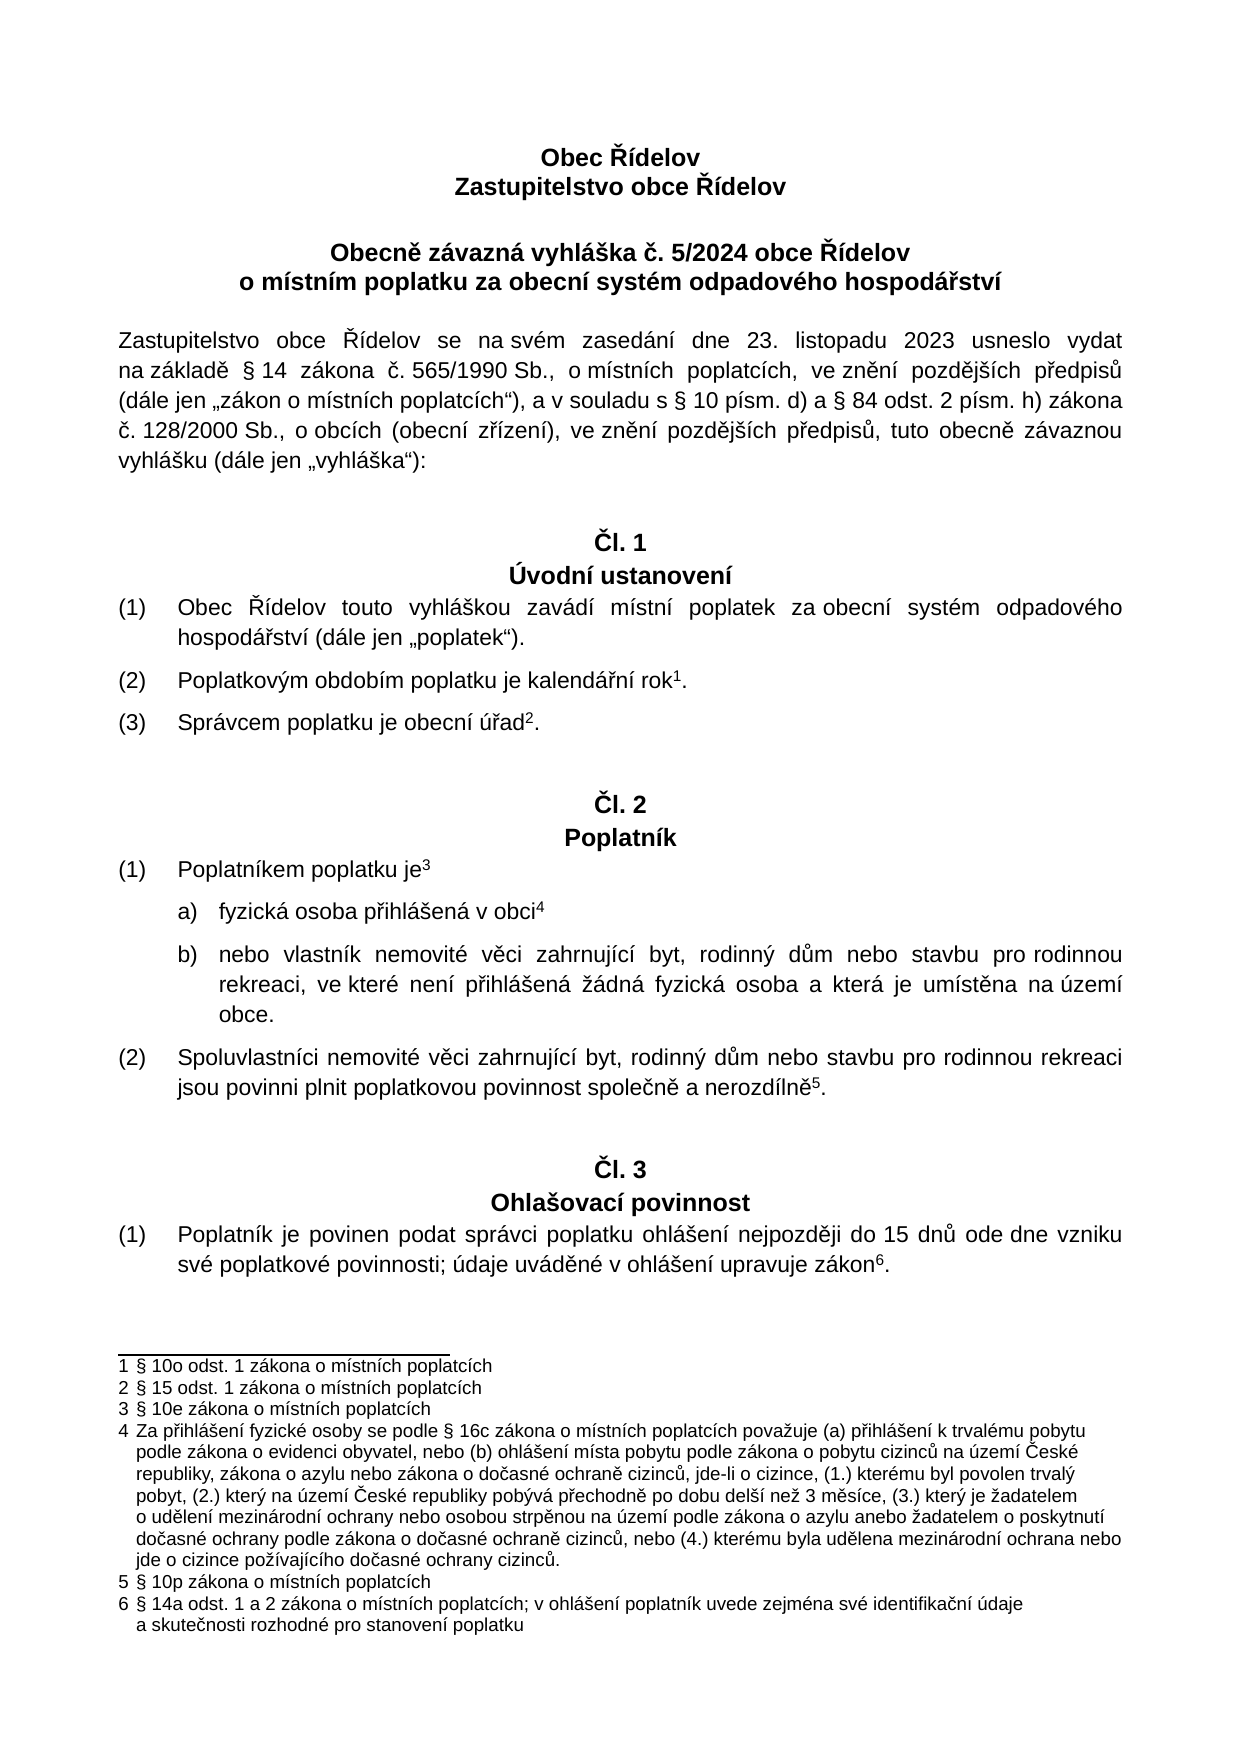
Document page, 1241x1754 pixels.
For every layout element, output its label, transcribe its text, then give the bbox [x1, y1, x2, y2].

list Spoluvlastníci nemovité věci zahrnující byt, rodinný dům nebo stavbu pro rodinnou rekreaci jsou povinni plnit poplatkovou povinnost společně a nerozdílně. [118, 1044, 1122, 1101]
subtitle Čl. 2 Poplatník [118, 789, 1122, 851]
list § 10o odst. 1 zákona o místních poplatcích [118, 1355, 1122, 1377]
list § 15 odst. 1 zákona o místních poplatcích [118, 1377, 1122, 1398]
list § 10e zákona o místních poplatcích [118, 1398, 1122, 1420]
list § 14a odst. 1 a 2 zákona o místních poplatcích; v ohlášení poplatník uvede zejména své identifikační údaje a skutečnosti rozhodné pro stanovení poplatku [118, 1592, 1122, 1635]
subtitle Čl. 1 Úvodní ustanovení [118, 528, 1122, 589]
text Obec Řídelov Zastupitelstvo obce Řídelov [118, 143, 1122, 201]
subtitle Obecně závazná vyhláška č. 5/2024 obce Řídelov o místním poplatku za obecní systém odpadového hospodářství [118, 238, 1122, 295]
list § 10p zákona o místních poplatcích [118, 1571, 1122, 1592]
list Správcem poplatku je obecní úřad. [118, 709, 1122, 736]
list Za přihlášení fyzické osoby se podle § 16c zákona o místních poplatcích považuje (a) přihlášení k trvalému pobytu podle zákona o evidenci obyvatel, nebo (b) ohlášení místa pobytu podle zákona o pobytu cizinců na území České republiky, zákona o azylu nebo zákona o dočasné ochraně cizinců, jde-li o cizince, (1.) kterému byl povolen trvalý pobyt, (2.) který na území České republiky pobývá přechodně po dobu delší než 3 měsíce, (3.) který je žadatelem o udělení mezinárodní ochrany nebo osobou strpěnou na území podle zákona o azylu anebo žadatelem o poskytnutí dočasné ochrany podle zákona o dočasné ochraně cizinců, nebo (4.) kterému byla udělena mezinárodní ochrana nebo jde o cizince požívajícího dočasné ochrany cizinců. [118, 1420, 1122, 1571]
list Poplatkovým obdobím poplatku je kalendářní rok. [118, 667, 1122, 693]
text Zastupitelstvo obce Řídelov se na svém zasedání dne 23. listopadu 2023 usneslo vydat na základě § 14 zákona č. 565/1990 Sb., o místních poplatcích, ve znění pozdějších předpisů (dále jen „zákon o místních poplatcích“), a v souladu s § 10 písm. d) a § 84 odst. 2 písm. h) zákona č. 128/2000 Sb., o obcích (obecní zřízení), ve znění pozdějších předpisů, tuto obecně závaznou vyhlášku (dále jen „vyhláška“): [118, 327, 1122, 474]
subtitle Čl. 3 Ohlašovací povinnost [118, 1154, 1122, 1216]
list Poplatníkem poplatku je [118, 856, 1122, 882]
list Obec Řídelov touto vyhláškou zavádí místní poplatek za obecní systém odpadového hospodářství (dále jen „poplatek“). [118, 594, 1122, 650]
list fyzická osoba přihlášená v obci [177, 898, 1122, 925]
list Poplatník je povinen podat správci poplatku ohlášení nejpozději do 15 dnů ode dne vzniku své poplatkové povinnosti; údaje uváděné v ohlášení upravuje zákon. [118, 1221, 1122, 1277]
list nebo vlastník nemovité věci zahrnující byt, rodinný dům nebo stavbu pro rodinnou rekreaci, ve které není přihlášená žádná fyzická osoba a která je umístěna na území obce. [177, 941, 1122, 1028]
